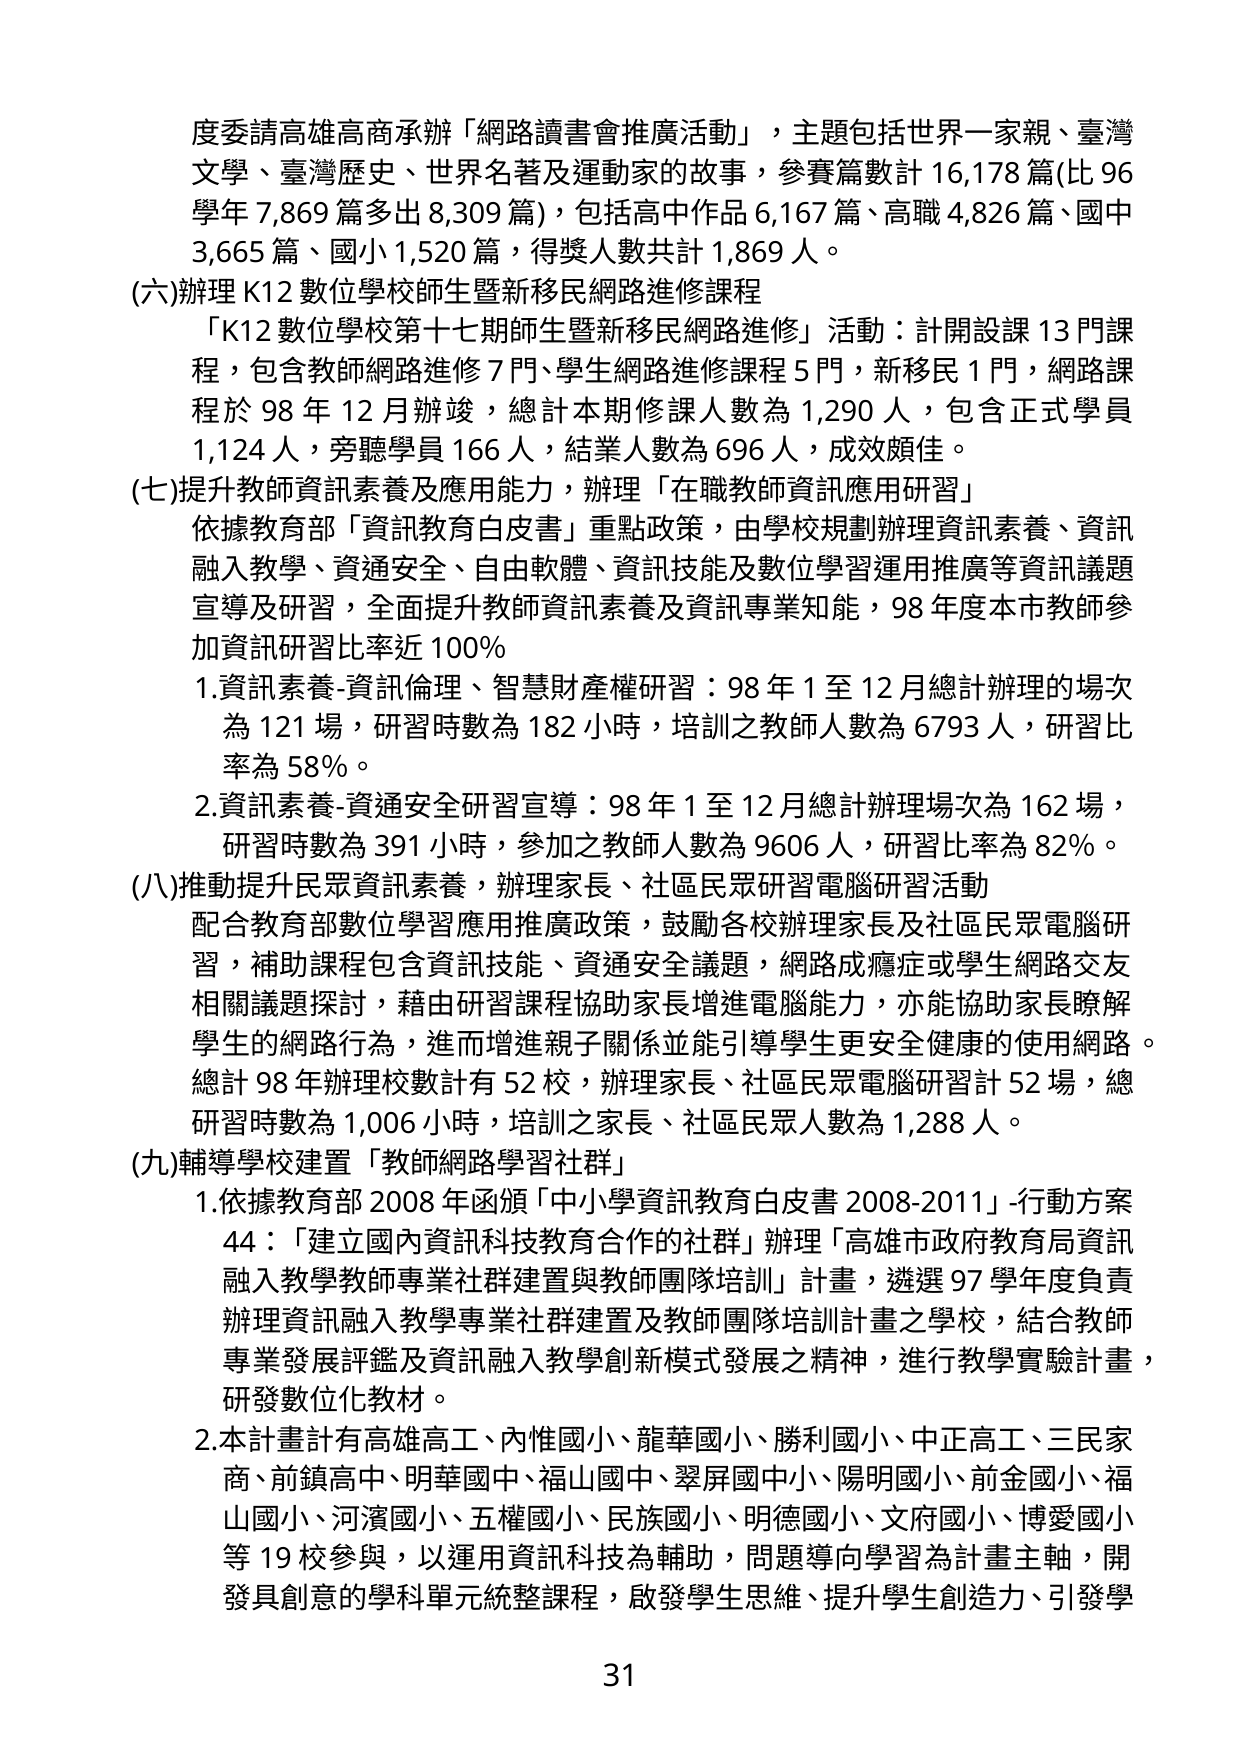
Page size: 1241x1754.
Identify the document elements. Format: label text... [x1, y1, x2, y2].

text 配合教育部數位學習應用推廣政策，鼓勵各校辦理家長及社區民眾電腦研習，補助課程包含資訊技能、資通安全議題，網路成癮症或學生網路交友相關議題探討，藉由研習課程協助家長增進電腦能力，亦能協助家長瞭解學生的網路行為，進而增進親子關係並能引導學生更安全健康的使用網路。總計98年辦理校數計有52校，辦理家長、社區民眾電腦研習計52場，總研習時數為1,006小時，培訓之家長、社區民眾人數為1,288人。 [191, 904, 1134, 1141]
text (八)推動提升民眾資訊素養，辦理家長、社區民眾研習電腦研習活動 [131, 864, 1134, 904]
text 1.資訊素養-資訊倫理、智慧財產權研習：98年1至12月總計辦理的場次為121場，研習時數為182小時，培訓之教師人數為6793人，研習比率為58％。 [194, 666, 1134, 785]
text 「K12數位學校第十七期師生暨新移民網路進修」活動：計開設課13門課程，包含教師網路進修7門、學生網路進修課程5門，新移民1門，網路課程於98年12月辦竣，總計本期修課人數為1,290人，包含正式學員1,124人，旁聽學員166人，結業人數為696人，成效頗佳。 [191, 310, 1134, 468]
text 度委請高雄高商承辦「網路讀書會推廣活動」，主題包括世界一家親、臺灣文學、臺灣歷史、世界名著及運動家的故事，參賽篇數計16,178篇(比96學年7,869篇多出8,309篇)，包括高中作品6,167篇、高職4,826篇、國中3,665篇、國小1,520篇，得獎人數共計1,869人。 [191, 112, 1134, 271]
text (六)辦理K12數位學校師生暨新移民網路進修課程 [131, 271, 1134, 310]
text 2.資訊素養-資通安全研習宣導：98年1至12月總計辦理場次為162場，研習時數為391小時，參加之教師人數為9606人，研習比率為82％。 [194, 785, 1134, 864]
text 1.依據教育部2008年函頒「中小學資訊教育白皮書2008-2011」-行動方案44：「建立國內資訊科技教育合作的社群」辦理「高雄市政府教育局資訊融入教學教師專業社群建置與教師團隊培訓」計畫，遴選97學年度負責辦理資訊融入教學專業社群建置及教師團隊培訓計畫之學校，結合教師專業發展評鑑及資訊融入教學創新模式發展之精神，進行教學實驗計畫，研發數位化教材。 [194, 1181, 1134, 1418]
text 依據教育部「資訊教育白皮書」重點政策，由學校規劃辦理資訊素養、資訊融入教學、資通安全、自由軟體、資訊技能及數位學習運用推廣等資訊議題宣導及研習，全面提升教師資訊素養及資訊專業知能，98年度本市教師參加資訊研習比率近100％ [191, 508, 1134, 666]
text (九)輔導學校建置「教師網路學習社群」 [131, 1141, 1134, 1181]
text (七)提升教師資訊素養及應用能力，辦理「在職教師資訊應用研習」 [131, 468, 1134, 508]
text 2.本計畫計有高雄高工、內惟國小、龍華國小、勝利國小、中正高工、三民家商、前鎮高中、明華國中、福山國中、翠屏國中小、陽明國小、前金國小、福山國小、河濱國小、五權國小、民族國小、明德國小、文府國小、博愛國小等19校參與，以運用資訊科技為輔助，問題導向學習為計畫主軸，開發具創意的學科單元統整課程，啟發學生思維、提升學生創造力、引發學 [194, 1418, 1134, 1616]
